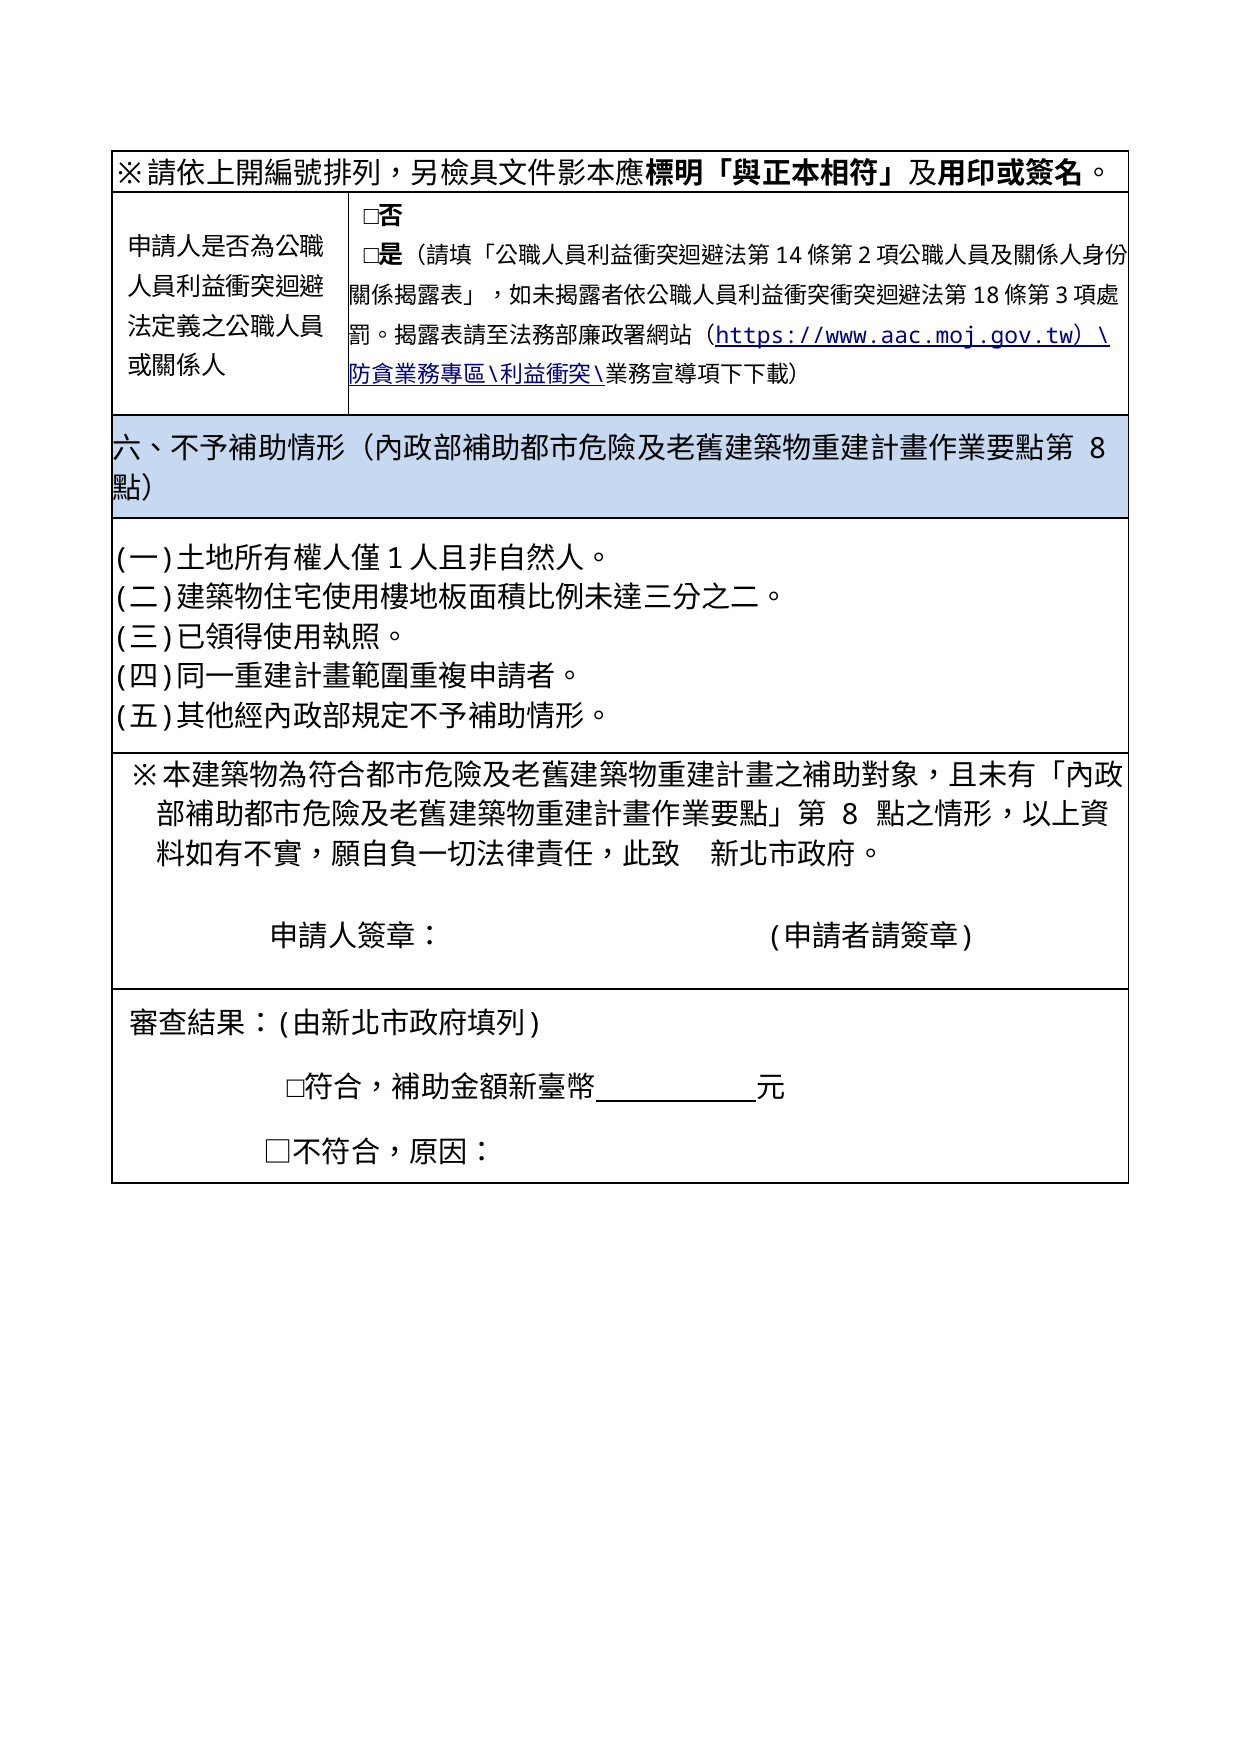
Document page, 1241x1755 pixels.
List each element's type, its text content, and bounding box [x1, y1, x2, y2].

table_cell 六、不予補助情形（內政部補助都市危險及老舊建築物重建計畫作業要點第 8 點） [113, 416, 1128, 517]
table_cell ※本建築物為符合都市危險及老舊建築物重建計畫之補助對象，且未有「內政部補助都市危險及老舊建築物重建計畫作業要點」第 8 點之情形，以上資料如有不實，願自負一切法律責任，此致 新北市政府。 申請人簽章： (申請者請簽章) 中 華 民 國 年 月 日 [113, 754, 1128, 988]
table_cell 申請人是否為公職人員利益衝突迴避法定義之公職人員或關係人 [113, 193, 348, 414]
table_cell 審查結果：(由新北市政府填列) □符合，補助金額新臺幣 元 □不符合，原因： [113, 990, 1128, 1182]
table_cell (一)土地所有權人僅1人且非自然人。 (二)建築物住宅使用樓地板面積比例未達三分之二。 (三)已領得使用執照。 (四)同一重建計畫範圍重複申請者。 (五)其他經內政部規定不予補助情形。 [113, 519, 1128, 752]
table_cell □否 □是（請填「公職人員利益衝突迴避法第14條第2項公職人員及關係人身份關係揭露表」，如未揭露者依公職人員利益衝突衝突迴避法第18條第3項處罰。揭露表請至法務部廉政署網站（https://www.aac.moj.gov.tw）\防貪業務專區\利益衝突\業務宣導項下下載） [349, 193, 1128, 414]
table_cell ※請依上開編號排列，另檢具文件影本應標明「與正本相符」及用印或簽名。 [113, 152, 1128, 191]
